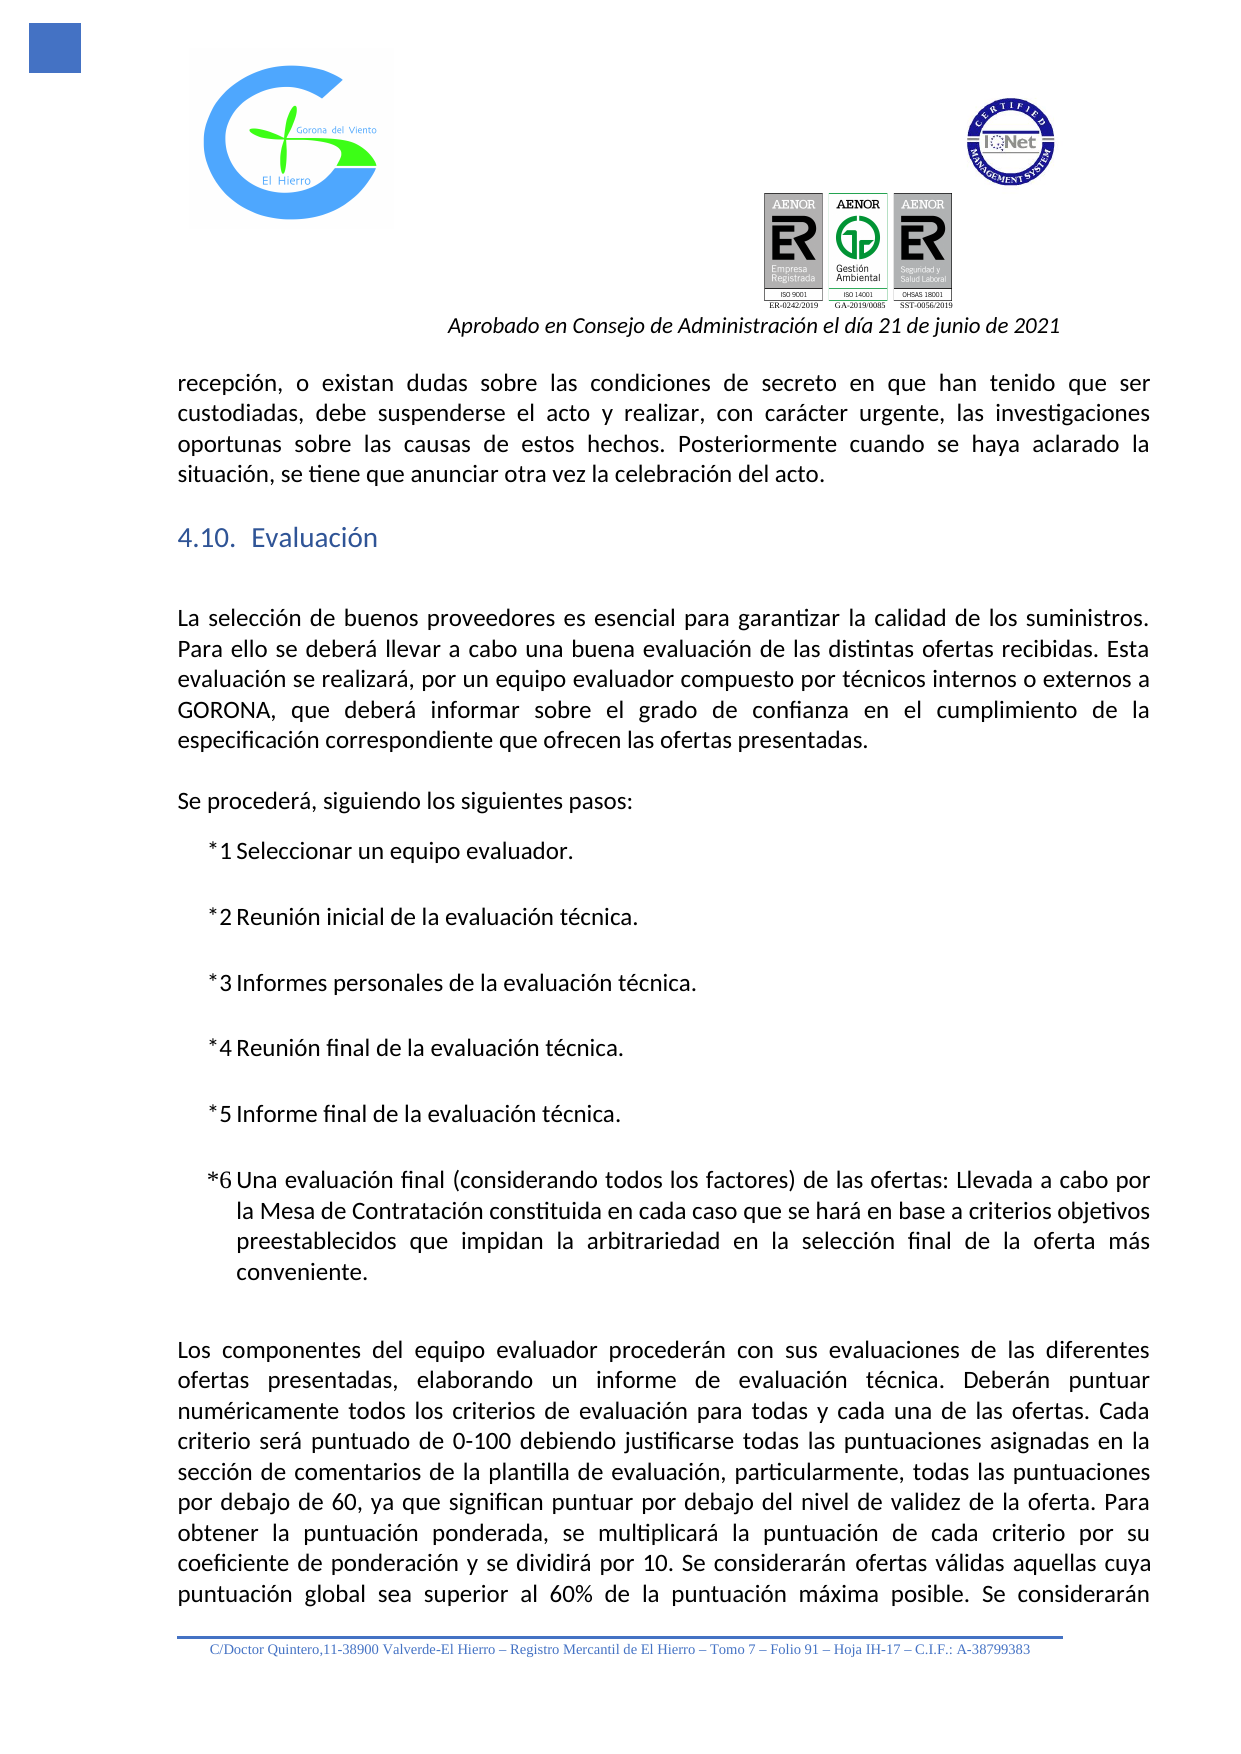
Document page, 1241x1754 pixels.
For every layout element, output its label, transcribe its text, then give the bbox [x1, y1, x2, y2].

list Evaluación [177, 519, 1063, 555]
text Los componentes del equipo evaluador procederán con sus evaluaciones de las diferentes ofertas presentadas, elaborando un informe de evaluación técnica. Deberán puntuar numéricamente todos los criterios de evaluación para todas y cada una de las ofertas. Cada criterio será puntuado de 0-100 debiendo justificarse todas las puntuaciones asignadas en la sección de comentarios de la plantilla de evaluación, particularmente, todas las puntuaciones por debajo de 60, ya que significan puntuar por debajo del nivel de validez de la oferta. Para obtener la puntuación ponderada, se multiplicará la puntuación de cada criterio por su coeficiente de ponderación y se dividirá por 10. Se considerarán ofertas válidas aquellas cuya puntuación global sea superior al 60% de la puntuación máxima posible. Se considerarán [177, 1334, 1152, 1608]
list Una evaluación final (considerando todos los factores) de las ofertas: Llevada a cabo por la Mesa de Contratación constituida en cada caso que se hará en base a criterios objetivos preestablecidos que impidan la arbitrariedad en la selección final de la oferta más conveniente. [207, 1164, 1152, 1287]
list Informes personales de la evaluación técnica. [207, 967, 1152, 997]
text recepción, o existan dudas sobre las condiciones de secreto en que han tenido que ser custodiadas, debe suspenderse el acto y realizar, con carácter urgente, las investigaciones oportunas sobre las causas de estos hechos. Posteriormente cuando se haya aclarado la situación, se tiene que anunciar otra vez la celebración del acto. [177, 367, 1152, 489]
list Reunión inicial de la evaluación técnica. [207, 901, 1152, 931]
text La selección de buenos proveedores es esencial para garantizar la calidad de los suministros. Para ello se deberá llevar a cabo una buena evaluación de las distintas ofertas recibidas. Esta evaluación se realizará, por un equipo evaluador compuesto por técnicos internos o externos a GORONA, que deberá informar sobre el grado de confianza en el cumplimiento de la especificación correspondiente que ofrecen las ofertas presentadas. [177, 602, 1152, 755]
list Reunión final de la evaluación técnica. [207, 1033, 1152, 1063]
text Se procederá, siguiendo los siguientes pasos: [177, 786, 1152, 816]
list Informe final de la evaluación técnica. [207, 1098, 1152, 1129]
list Seleccionar un equipo evaluador. [207, 835, 1152, 865]
